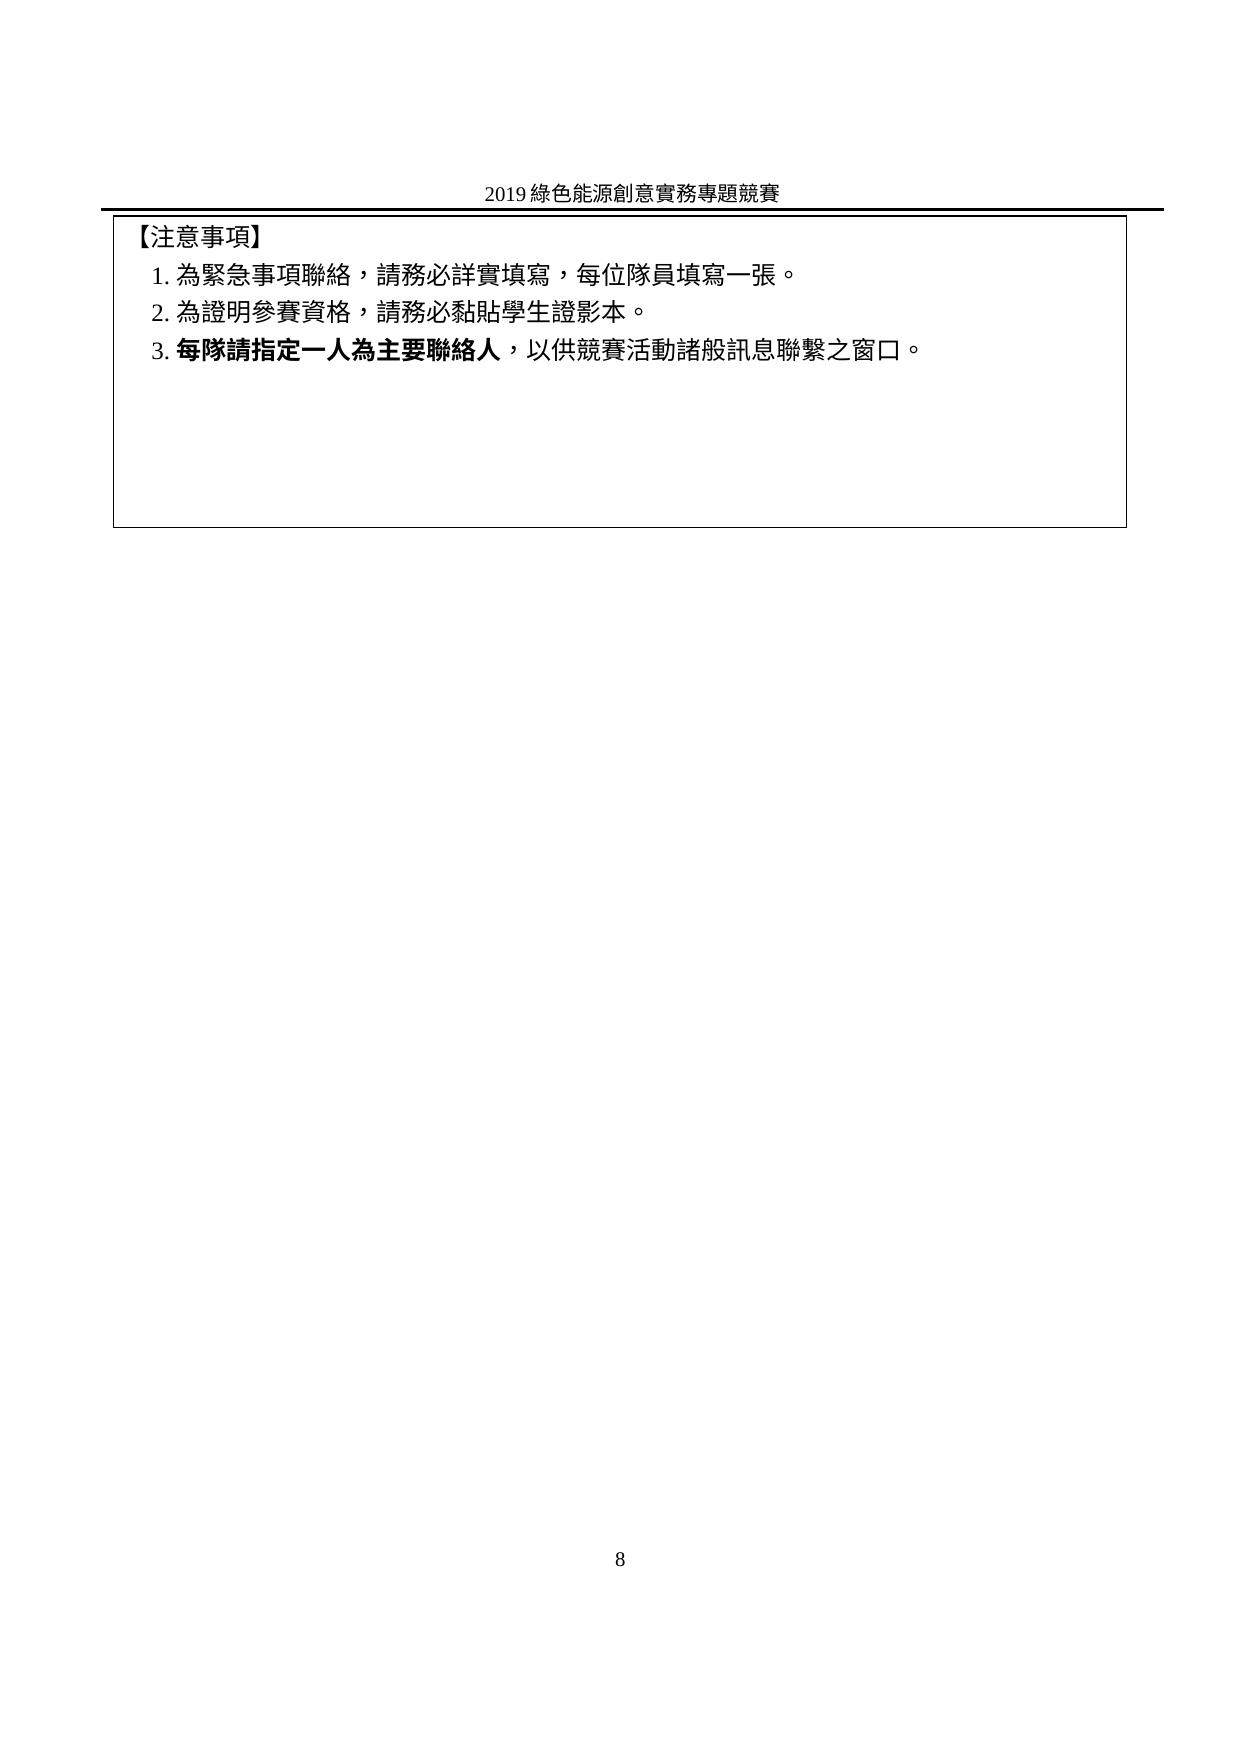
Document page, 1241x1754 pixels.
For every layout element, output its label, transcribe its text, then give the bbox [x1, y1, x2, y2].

table_cell 【注意事項】 1. 為緊急事項聯絡，請務必詳實填寫，每位隊員填寫一張。 2. 為證明參賽資格，請務必黏貼學生證影本。 3. 每隊請指定一人為主要聯絡人，以供競賽活動諸般訊息聯繫之窗口。 [114, 217, 1126, 527]
